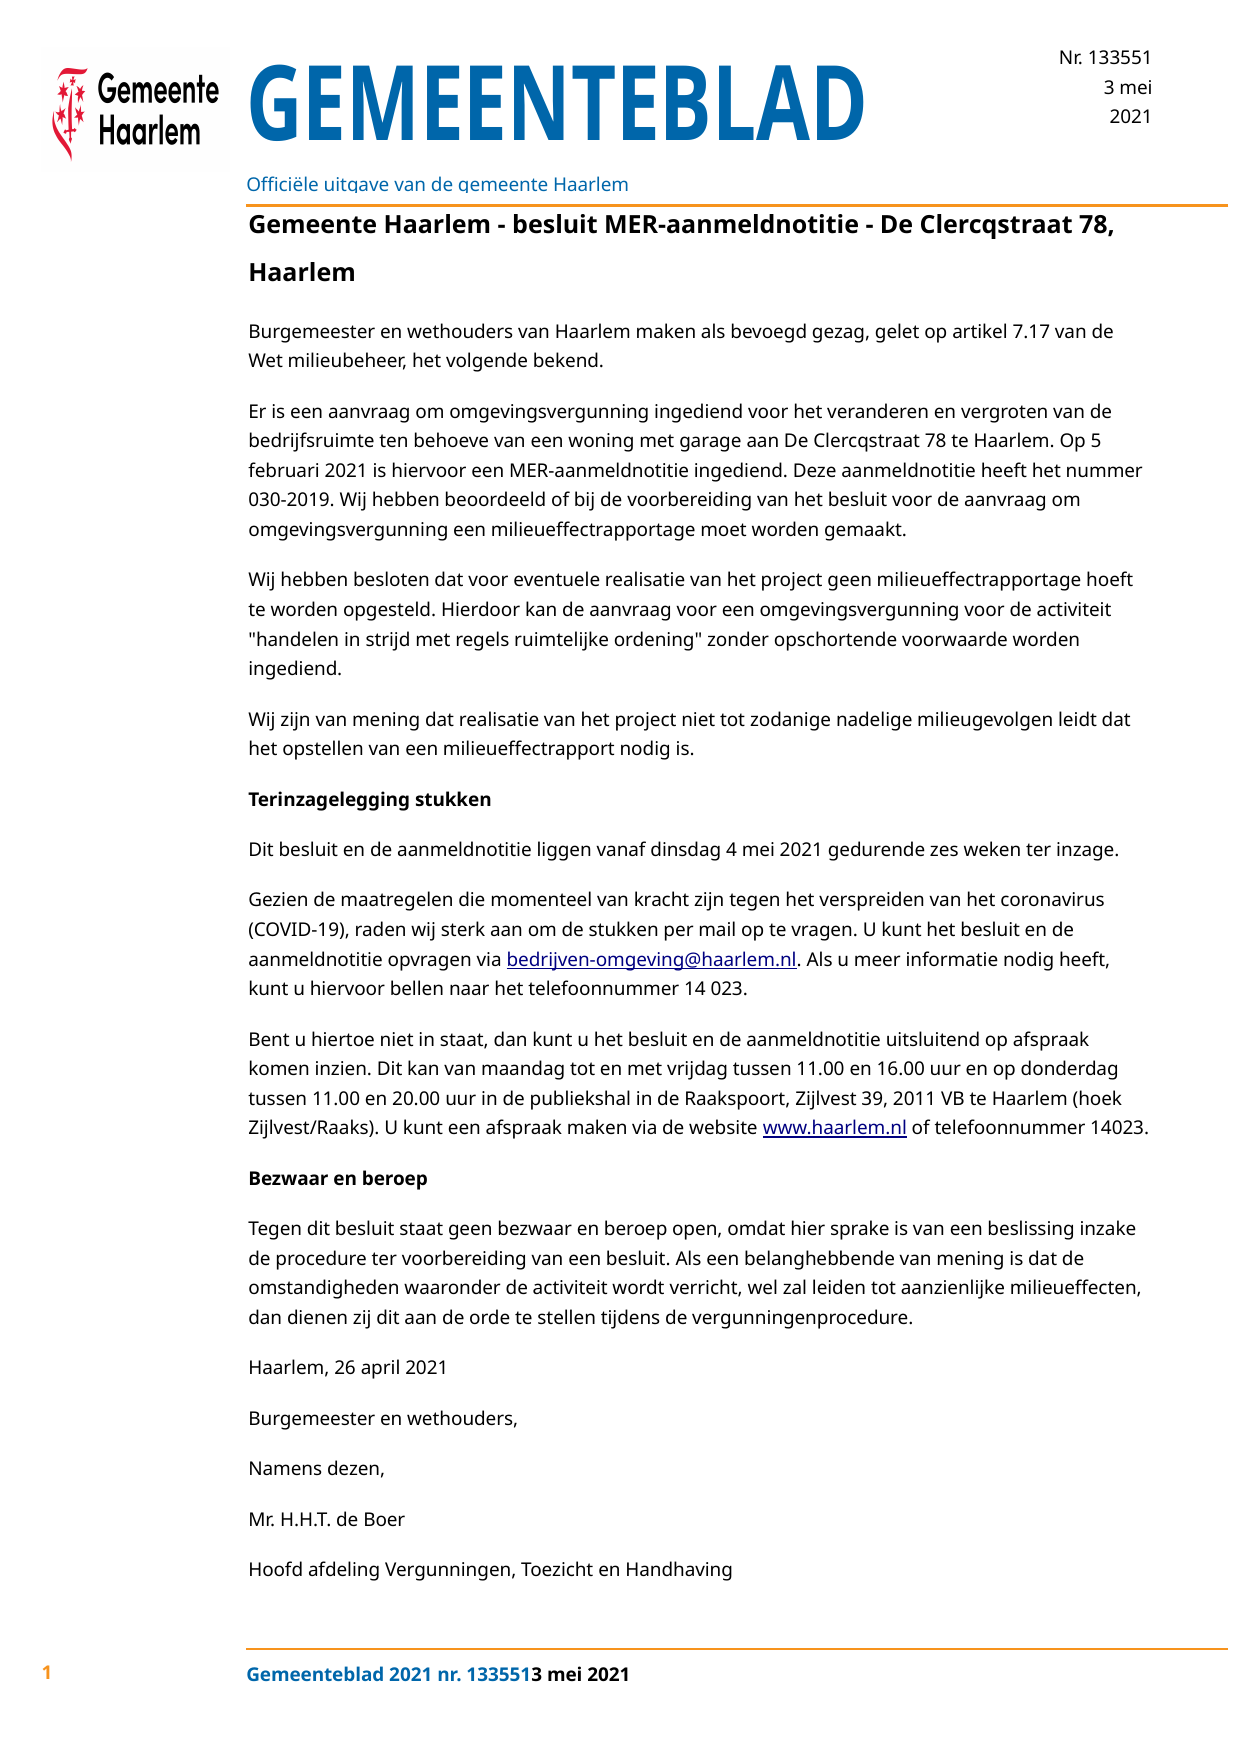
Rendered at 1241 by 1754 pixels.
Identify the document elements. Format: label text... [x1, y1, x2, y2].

text Bent u hiertoe niet in staat, dan kunt u het besluit en de aanmeldnotitie uitsluitend op afspraak komen inzien. Dit kan van maandag tot en met vrijdag tussen 11.00 en 16.00 uur en op donderdag tussen 11.00 en 20.00 uur in de publiekshal in de Raakspoort, Zijlvest 39, 2011 VB te Haarlem (hoek Zijlvest/Raaks). U kunt een afspraak maken via de website www.haarlem.nl of telefoonnummer 14023. [248, 1026, 1152, 1140]
text Bezwaar en beroep [248, 1165, 1152, 1191]
text Dit besluit en de aanmeldnotitie liggen vanaf dinsdag 4 mei 2021 gedurende zes weken ter inzage. [248, 836, 1152, 862]
text Wij zijn van mening dat realisatie van het project niet tot zodanige nadelige milieugevolgen leidt dat het opstellen van een milieueffectrapport nodig is. [248, 706, 1152, 761]
text Burgemeester en wethouders van Haarlem maken als bevoegd gezag, gelet op artikel 7.17 van de Wet milieubeheer, het volgende bekend. [248, 318, 1152, 373]
text Namens dezen, [248, 1455, 1152, 1481]
text Mr. H.H.T. de Boer [248, 1506, 1152, 1532]
text Wij hebben besloten dat voor eventuele realisatie van het project geen milieueffectrapportage hoeft te worden opgesteld. Hierdoor kan de aanvraag voor een omgevingsvergunning voor de activiteit "handelen in strijd met regels ruimtelijke ordening" zonder opschortende voorwaarde worden ingediend. [248, 567, 1152, 681]
text Gezien de maatregelen die momenteel van kracht zijn tegen het verspreiden van het coronavirus (COVID-19), raden wij sterk aan om de stukken per mail op te vragen. U kunt het besluit en de aanmeldnotitie opvragen via bedrijven-omgeving@haarlem.nl. Als u meer informatie nodig heeft, kunt u hiervoor bellen naar het telefoonnummer 14 023. [248, 887, 1152, 1001]
picture [41, 47, 231, 172]
text Er is een aanvraag om omgevingsvergunning ingediend voor het veranderen en vergroten van de bedrijfsruimte ten behoeve van een woning met garage aan De Clercqstraat 78 te Haarlem. Op 5 februari 2021 is hiervoor een MER-aanmeldnotitie ingediend. Deze aanmeldnotitie heeft het nummer 030-2019. Wij hebben beoordeeld of bij de voorbereiding van het besluit voor de aanvraag om omgevingsvergunning een milieueffectrapportage moet worden gemaakt. [248, 398, 1152, 542]
text Terinzagelegging stukken [248, 786, 1152, 812]
text Tegen dit besluit staat geen bezwaar en beroep open, omdat hier sprake is van een beslissing inzake de procedure ter voorbereiding van een besluit. Als een belanghebbende van mening is dat de omstandigheden waaronder de activiteit wordt verricht, wel zal leiden tot aanzienlijke milieueffecten, dan dienen zij dit aan de orde te stellen tijdens de vergunningenprocedure. [248, 1215, 1152, 1330]
text Haarlem, 26 april 2021 [248, 1354, 1152, 1380]
text Hoofd afdeling Vergunningen, Toezicht en Handhaving [248, 1556, 1152, 1582]
text Gemeente Haarlem - besluit MER-aanmeldnotitie - De Clercqstraat 78, Haarlem [248, 207, 1152, 288]
text Burgemeester en wethouders, [248, 1405, 1152, 1431]
